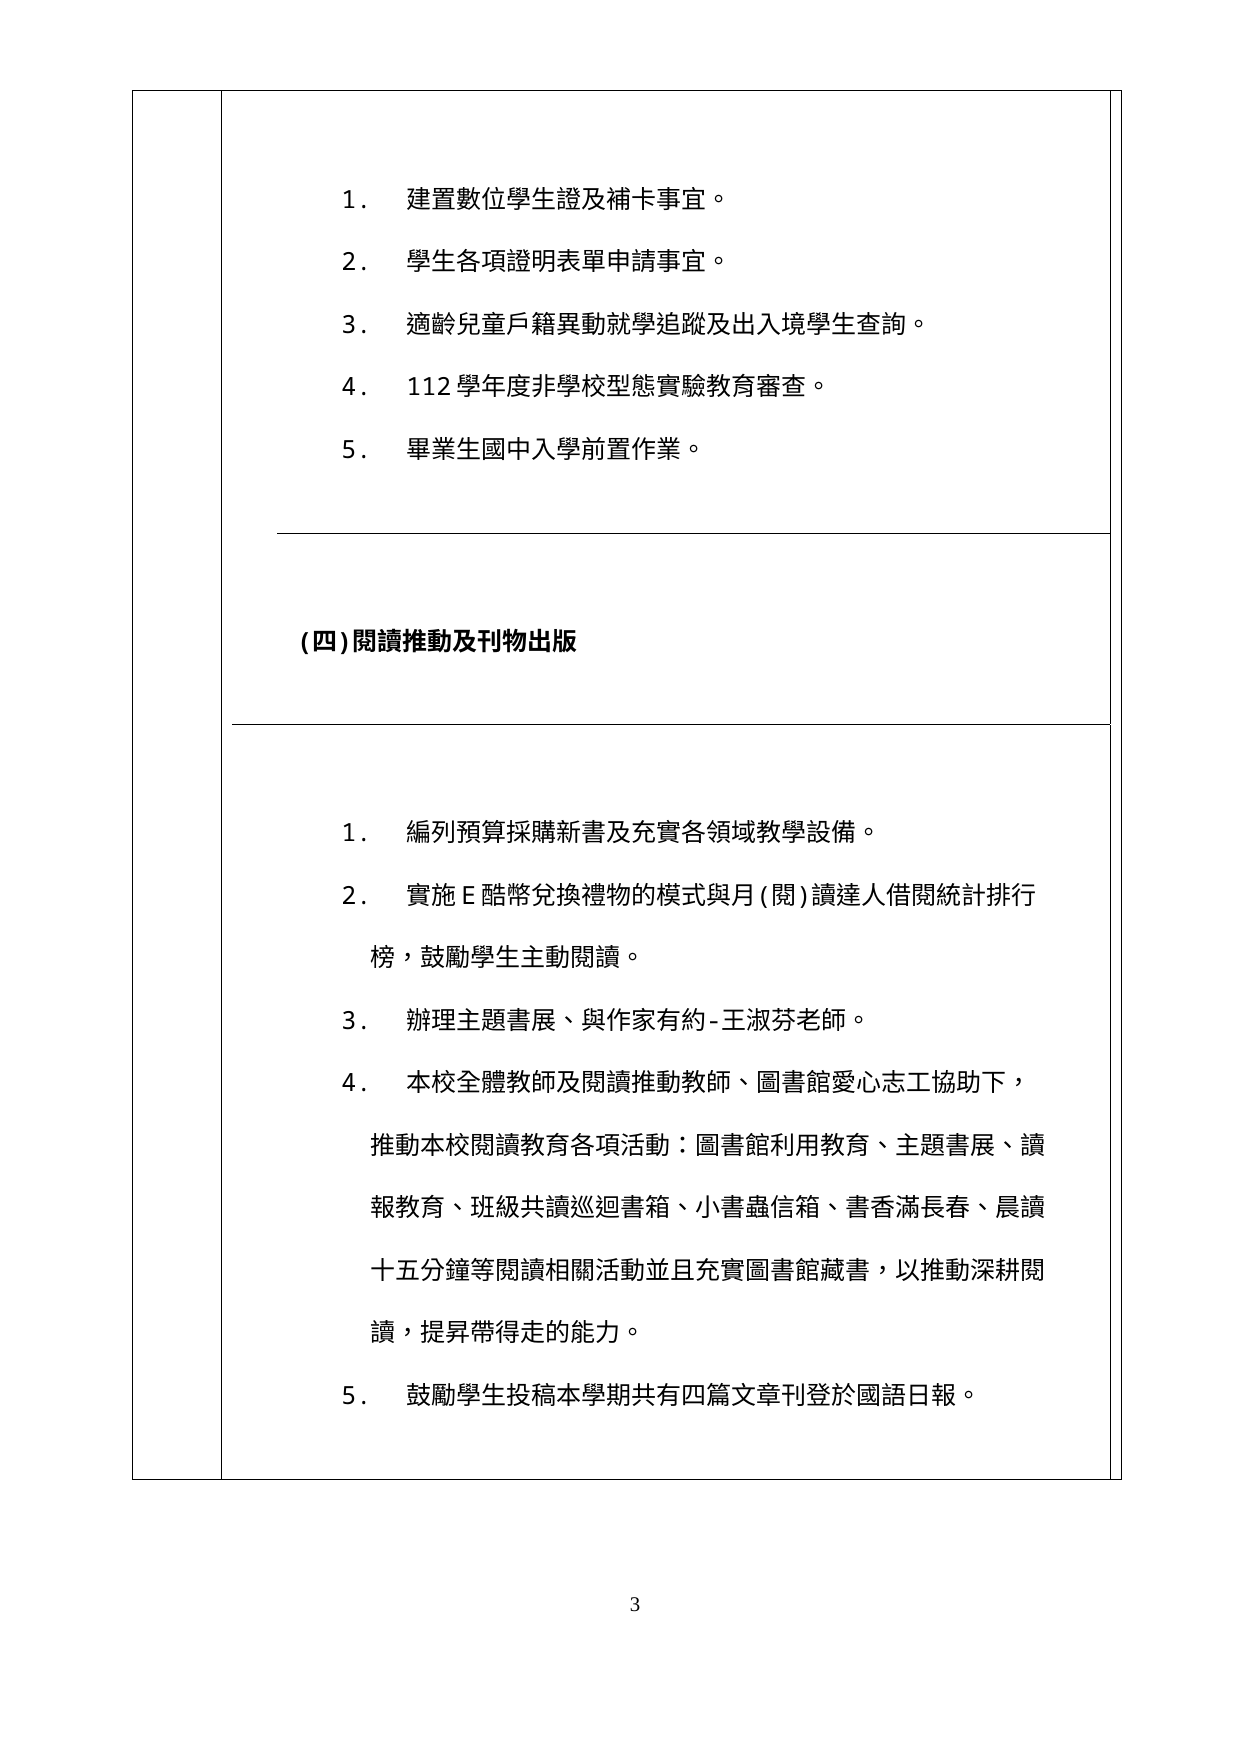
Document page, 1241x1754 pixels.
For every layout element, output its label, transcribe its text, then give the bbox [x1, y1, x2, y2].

table_header 一、校內活動推展 (一)學生活動 於每週一早自習時間開設多語文培訓班(辦理一學年)。 辦理113學年度第一學期課後照顧班(16班)。 實施攜手激勵學習潛能計畫—二、三、四、五、六年級英語基礎班(共5班)及二、三、四、五、六年級國語數學基礎班(共10班)。 辦理113學年度第1學期學生作業調閱。 辦理校內小小說書人比賽，4件作品送市賽。 辦理校內科展比賽，將有2件作品送市賽。 世界兒童畫展比賽送件。 辦理五年級學力檢測，並針對檢測結果進行分析，研擬策略。 (二)教師專業 辦理113學年度第1學期教師專業領域社群(8個)。 辦理「資訊安全與素養研習-酷 AI 學習系統實作練習」研習。 辦理「LiveAR Smart Campus雙語智慧校園-走讀世界、走讀台灣」研習。 辦理教師公開授課。 (三)學生學籍管理 建置數位學生證及補卡事宜。 學生各項證明表單申請事宜。 適齡兒童戶籍異動就學追蹤及出入境學生查詢。 112學年度非學校型態實驗教育審查。 畢業生國中入學前置作業。 (四)閱讀推動及刊物出版 編列預算採購新書及充實各領域教學設備。 實施E酷幣兌換禮物的模式與月(閱)讀達人借閱統計排行榜，鼓勵學生主動閱讀。 辦理主題書展、與作家有約-王淑芬老師。 本校全體教師及閱讀推動教師、圖書館愛心志工協助下，推動本校閱讀教育各項活動：圖書館利用教育、主題書展、讀報教育、班級共讀巡迴書箱、小書蟲信箱、書香滿長春、晨讀十五分鐘等閱讀相關活動並且充實圖書館藏書，以推動深耕閱讀，提昇帶得走的能力。 鼓勵學生投稿本學期共有四篇文章刊登於國語日報。 (五)資訊教育推動及設備更新： 採購個人電腦、周邊設備及平板，更新教師教學及學生學習資訊設備。 本學期新配置12台平板，及購置ClassSwift、HiTeach智慧教學系統等授權服務，供師生教學輔助使用。 二、校外活動參與 (一)參加臺北市113年度多語文學藝競賽：12項得獎，其中有3項獲得第1名(學生名次詳如後表) 。 (二)參加113學年度臺北市學生美術比賽：6件得獎(學生名次詳如後表)。 (三)參加中華民國選拔參加日本第55回世界兒童畫展。 三、外部資源引進 (一)結合華書基金會，辦理英語繪本多元品格教育課程，113學年度一至四年級共23個班級參加。 (二)辦理各項補助及獎學金申請： 教育部學產基金設置低收入戶學生助學金、臺北市市民第三胎以上子女教育補助、臺北市原委會原住民補助及助學金、優秀原住民獎學金、清寒原住民助學金、代收代辦費補助及低收入戶福聚宮獎助學金、覺修宮清寒學生助學金、陳忠源獎學金、杜樹求獎助學金、龍洲里獎學金、學產基金急難救助、行天宮急難救助金等。 (三)申請加入行天宮享閱書箱，豐富學習資源。 (四)申辦臺北市國民小學讀報教育種子學校。 (五)辦理華書外師英語主題式教學活動。 (六)家長會挹注經費辦理多語文培訓班。 四、重大議題處理 (一)學生自主學習網：彙整各項自主學習資源，鼓勵學生寒假規劃自主學習。 (二)辦理「2025長春銜環宇 日本國際行」國際交流活動。 (三)推動雙語教育學校課程，完成雙語教育學校教育局指定指標(雙語公開課、國際教育課程與活動、參宇研習、雙語教師社群專業成長等)。 (四)規劃外籍教師Maya入校之課程與活動事宜(與3-6年級英語教師協同教學、Maya晨光低年級說故事、Let’s Talk-英語口說學習角)。 (五)完成進用外師之每月成果報告、期末成果報告。 (六)布置雙語教育情境，進行中、英文內容校正。 [222, 91, 1121, 1479]
table_header 舉 辦 各 項 活 動 成 果 [133, 91, 221, 1479]
